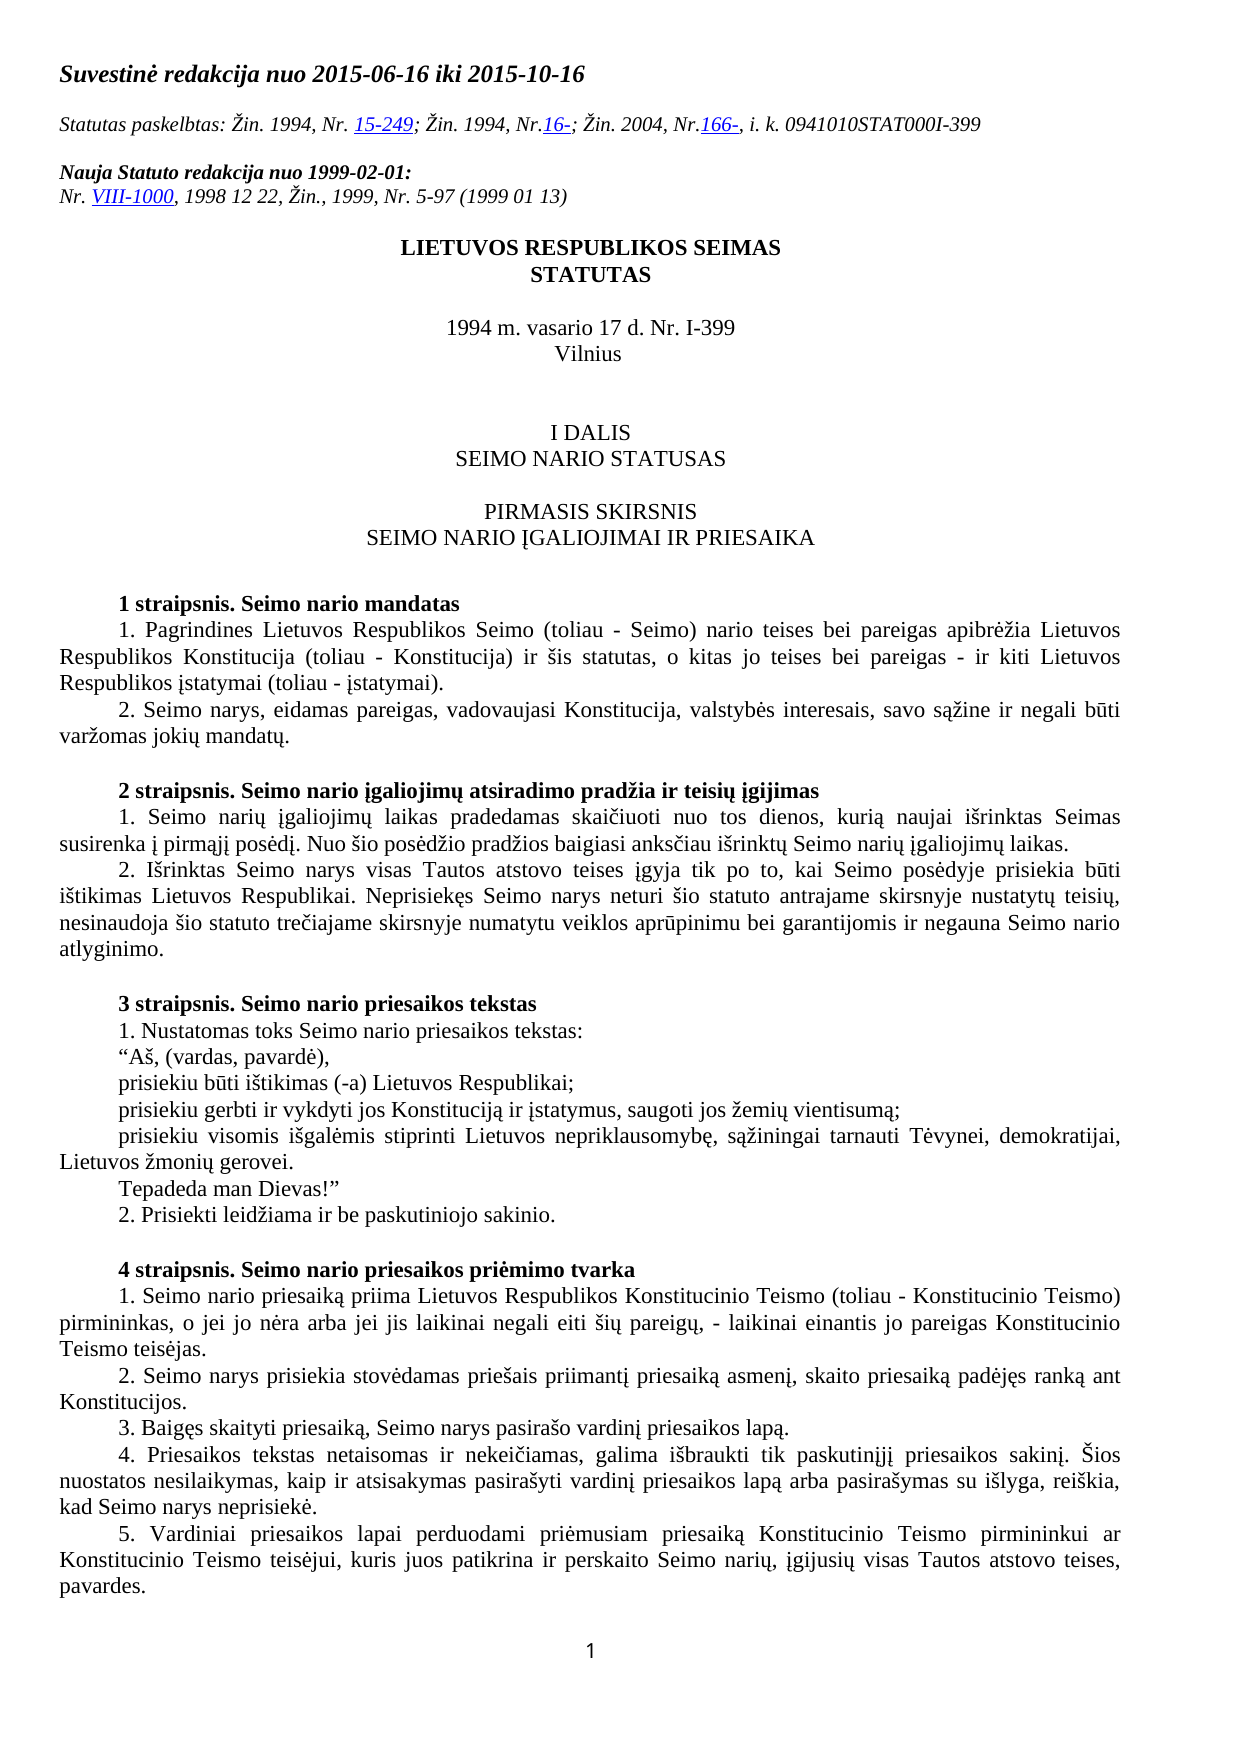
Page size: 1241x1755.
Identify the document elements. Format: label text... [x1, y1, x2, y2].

text 1. Nustatomas toks Seimo nario priesaikos tekstas: [59, 1017, 1122, 1043]
text 1. Pagrindines Lietuvos Respublikos Seimo (toliau - Seimo) nario teises bei pareigas apibrėžia Lietuvos Respublikos Konstitucija (toliau - Konstitucija) ir šis statutas, o kitas jo teises bei pareigas - ir kiti Lietuvos Respublikos įstatymai (toliau - įstatymai). [59, 617, 1122, 696]
text prisiekiu būti ištikimas (-a) Lietuvos Respublikai; [59, 1069, 1122, 1096]
text 1. Seimo narių įgaliojimų laikas pradedamas skaičiuoti nuo tos dienos, kurią naujai išrinktas Seimas susirenka į pirmąjį posėdį. Nuo šio posėdžio pradžios baigiasi anksčiau išrinktų Seimo narių įgaliojimų laikas. [59, 803, 1122, 856]
text 2. Seimo narys prisiekia stovėdamas priešais priimantį priesaiką asmenį, skaito priesaiką padėjęs ranką ant Konstitucijos. [59, 1362, 1122, 1414]
text Suvestinė redakcija nuo 2015-06-16 iki 2015-10-16 [59, 59, 1122, 88]
text LIETUVOS RESPUBLIKOS SEIMAS [59, 234, 1122, 261]
text Vilnius [59, 340, 1122, 366]
text 4. Priesaikos tekstas netaisomas ir nekeičiamas, galima išbraukti tik paskutinįjį priesaikos sakinį. Šios nuostatos nesilaikymas, kaip ir atsisakymas pasirašyti vardinį priesaikos lapą arba pasirašymas su išlyga, reiškia, kad Seimo narys neprisiekė. [59, 1441, 1122, 1520]
text 1. Seimo nario priesaiką priima Lietuvos Respublikos Konstitucinio Teismo (toliau - Konstitucinio Teismo) pirmininkas, o jei jo nėra arba jei jis laikinai negali eiti šių pareigų, - laikinai einantis jo pareigas Konstitucinio Teismo teisėjas. [59, 1283, 1122, 1362]
text 1994 m. vasario 17 d. Nr. I-399 [59, 313, 1122, 340]
text STATUTAS [59, 261, 1122, 287]
text 4 straipsnis. Seimo nario priesaikos priėmimo tvarka [59, 1256, 1122, 1283]
text 5. Vardiniai priesaikos lapai perduodami priėmusiam priesaiką Konstitucinio Teismo pirmininkui ar Konstitucinio Teismo teisėjui, kuris juos patikrina ir perskaito Seimo narių, įgijusių visas Tautos atstovo teises, pavardes. [59, 1520, 1122, 1599]
text Statutas paskelbtas: Žin. 1994, Nr. 15-249; Žin. 1994, Nr.16-; Žin. 2004, Nr.166-, i. k. 0941010STAT000I-399 [59, 112, 1122, 136]
text Nr. VIII-1000, 1998 12 22, Žin., 1999, Nr. 5-97 (1999 01 13) [59, 184, 1122, 208]
text PIRMASIS SKIRSNIS [59, 498, 1122, 524]
text I DALIS [59, 419, 1122, 445]
text Nauja Statuto redakcija nuo 1999-02-01: [59, 160, 1122, 184]
text Tepadeda man Dievas!” [59, 1175, 1122, 1201]
text 2. Seimo narys, eidamas pareigas, vadovaujasi Konstitucija, valstybės interesais, savo sąžine ir negali būti varžomas jokių mandatų. [59, 696, 1122, 748]
text prisiekiu gerbti ir vykdyti jos Konstituciją ir įstatymus, saugoti jos žemių vientisumą; [59, 1096, 1122, 1122]
text 2. Prisiekti leidžiama ir be paskutiniojo sakinio. [59, 1201, 1122, 1227]
text SEIMO NARIO STATUSAS [59, 445, 1122, 472]
text 1 straipsnis. Seimo nario mandatas [59, 590, 1122, 617]
text 2. Išrinktas Seimo narys visas Tautos atstovo teises įgyja tik po to, kai Seimo posėdyje prisiekia būti ištikimas Lietuvos Respublikai. Neprisiekęs Seimo narys neturi šio statuto antrajame skirsnyje nustatytų teisių, nesinaudoja šio statuto trečiajame skirsnyje numatytu veiklos aprūpinimu bei garantijomis ir negauna Seimo nario atlyginimo. [59, 856, 1122, 962]
text prisiekiu visomis išgalėmis stiprinti Lietuvos nepriklausomybę, sąžiningai tarnauti Tėvynei, demokratijai, Lietuvos žmonių gerovei. [59, 1122, 1122, 1175]
text “Aš, (vardas, pavardė), [59, 1043, 1122, 1069]
text 2 straipsnis. Seimo nario įgaliojimų atsiradimo pradžia ir teisių įgijimas [59, 777, 1122, 803]
text SEIMO NARIO ĮGALIOJIMAI IR PRIESAIKA [59, 524, 1122, 551]
text 3 straipsnis. Seimo nario priesaikos tekstas [59, 990, 1122, 1017]
text 3. Baigęs skaityti priesaiką, Seimo narys pasirašo vardinį priesaikos lapą. [59, 1414, 1122, 1441]
